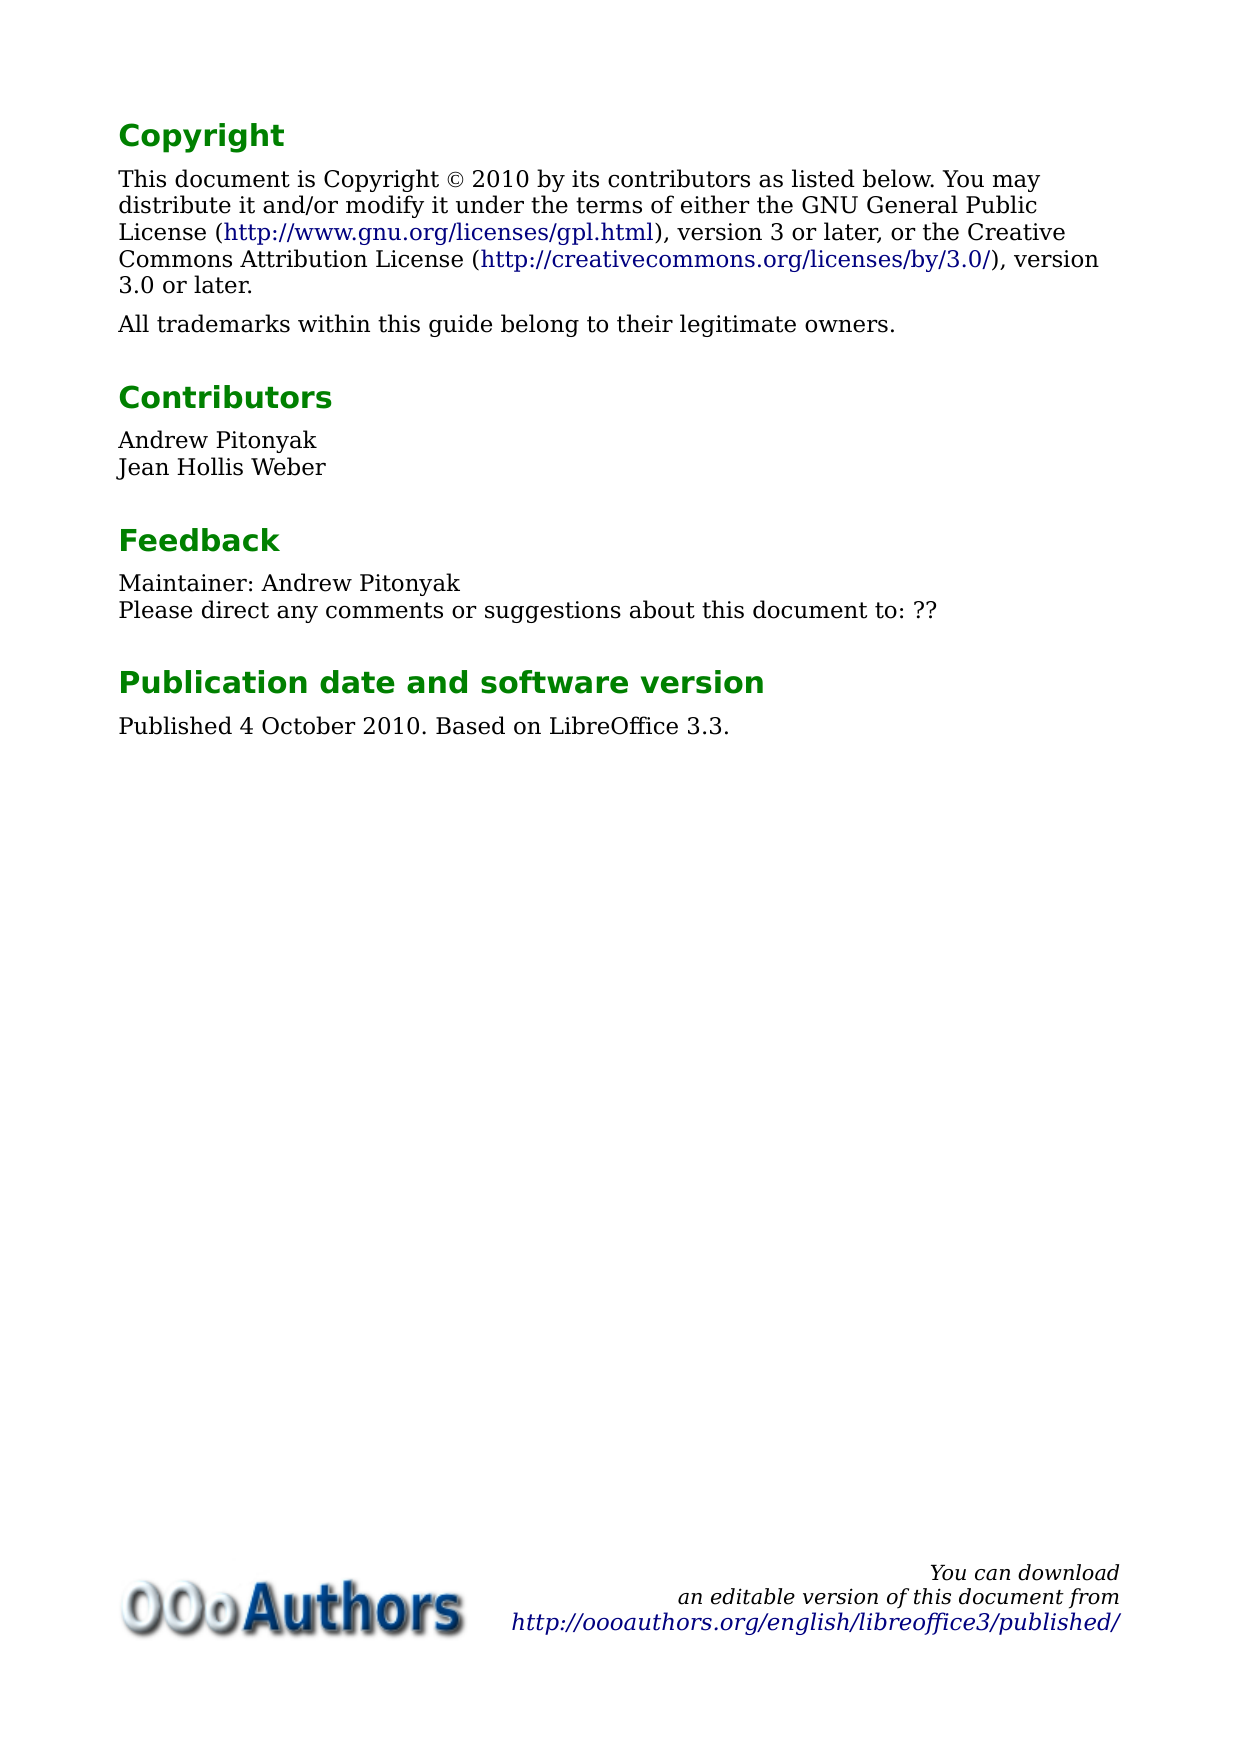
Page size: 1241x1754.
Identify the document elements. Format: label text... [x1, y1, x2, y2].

picture [117, 1555, 471, 1644]
text Copyright [118, 118, 1122, 153]
text Published 4 October 2010. Based on LibreOffice 3.3. [118, 713, 1122, 740]
text Andrew Pitonyak Jean Hollis Weber [118, 428, 1122, 481]
text Publication date and software version [118, 666, 1122, 701]
text Maintainer: Andrew Pitonyak Please direct any comments or suggestions about this document to: ?? [118, 571, 1122, 624]
text This document is Copyright © 2010 by its contributors as listed below. You may distribute it and/or modify it under the terms of either the GNU General Public License (http://www.gnu.org/licenses/gpl.html), version 3 or later, or the Creative Commons Attribution License (http://creativecommons.org/licenses/by/3.0/), version 3.0 or later. [118, 166, 1122, 299]
text Feedback [118, 523, 1122, 558]
text Contributors [118, 380, 1122, 415]
text All trademarks within this guide belong to their legitimate owners. [118, 312, 1122, 338]
